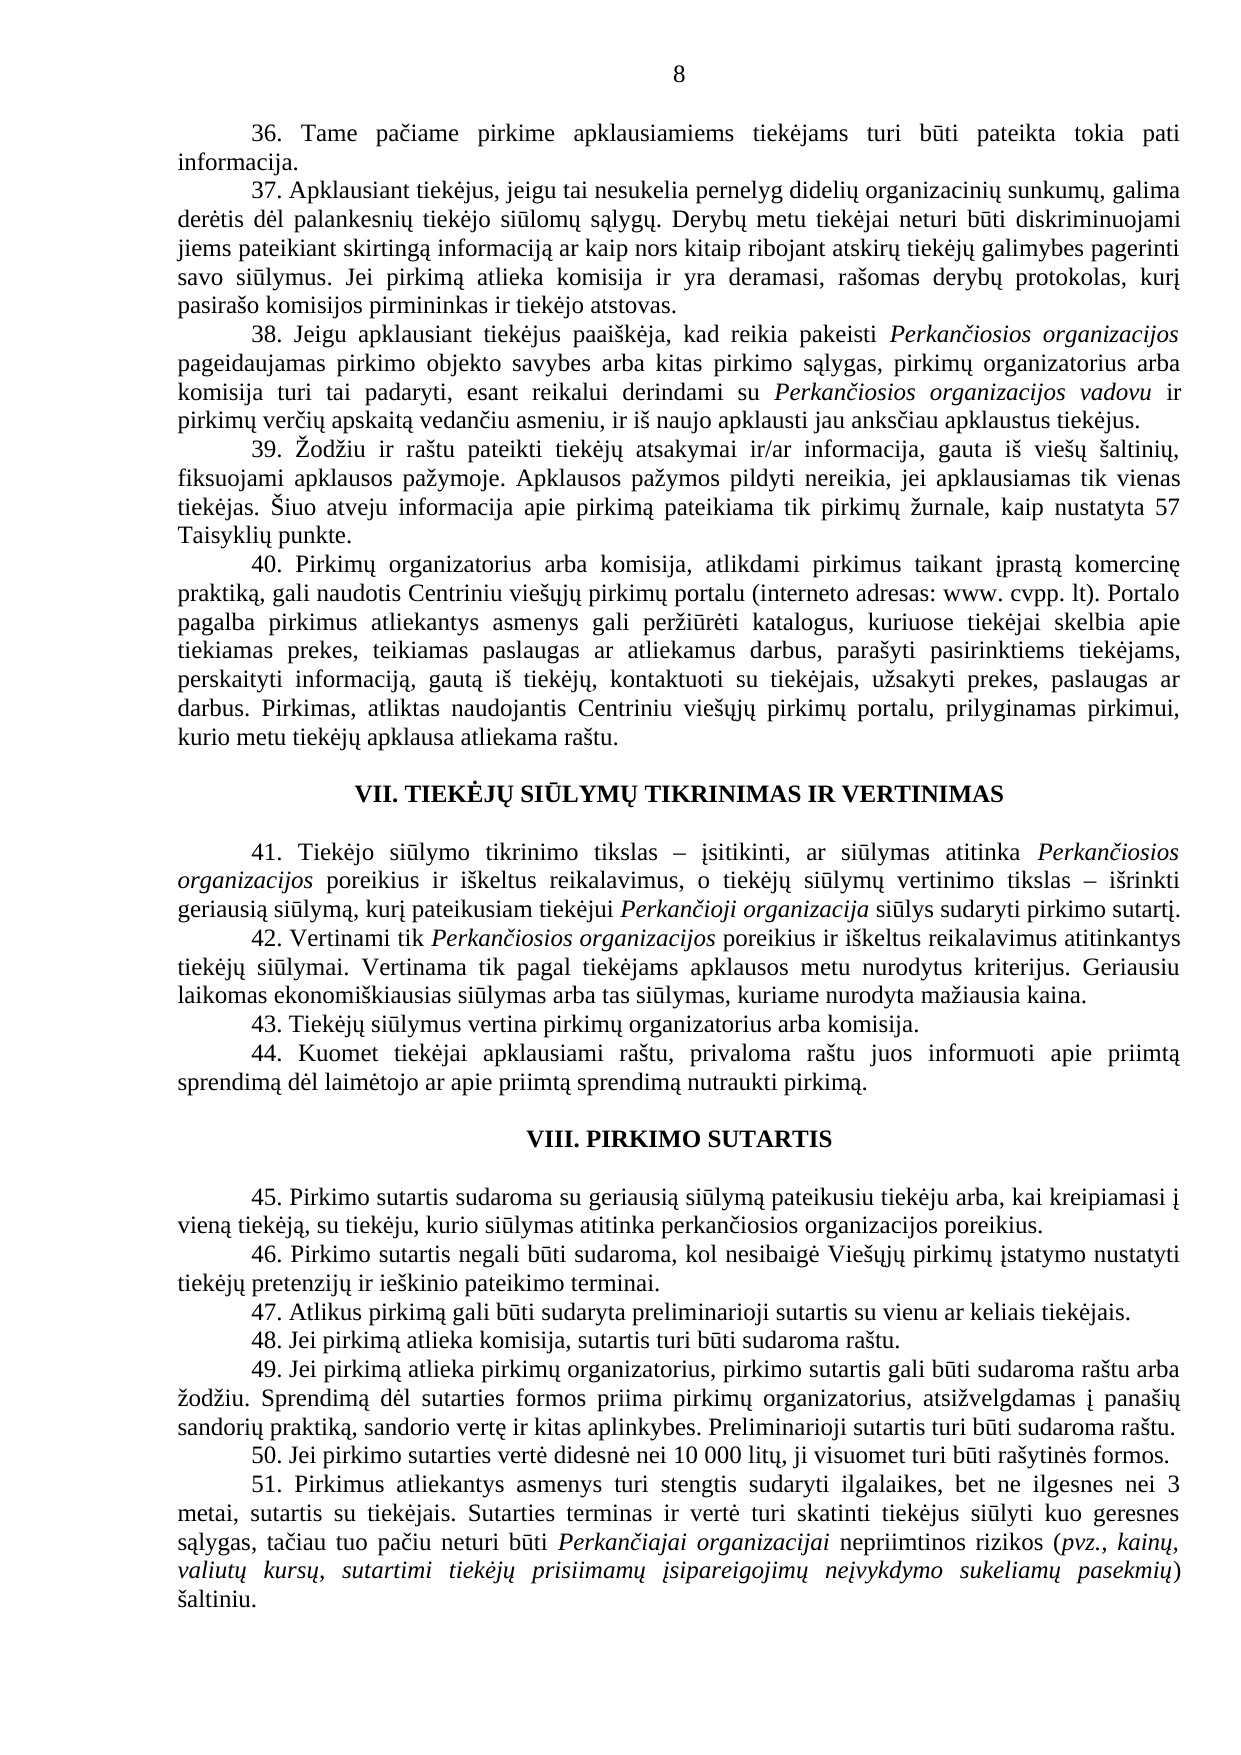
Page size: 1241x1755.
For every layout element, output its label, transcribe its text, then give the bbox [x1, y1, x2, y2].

text 40. Pirkimų organizatorius arba komisija, atlikdami pirkimus taikant įprastą komercinę praktiką, gali naudotis Centriniu viešųjų pirkimų portalu (interneto adresas: www. cvpp. lt). Portalo pagalba pirkimus atliekantys asmenys gali peržiūrėti katalogus, kuriuose tiekėjai skelbia apie tiekiamas prekes, teikiamas paslaugas ar atliekamus darbus, parašyti pasirinktiems tiekėjams, perskaityti informaciją, gautą iš tiekėjų, kontaktuoti su tiekėjais, užsakyti prekes, paslaugas ar darbus. Pirkimas, atliktas naudojantis Centriniu viešųjų pirkimų portalu, prilyginamas pirkimui, kurio metu tiekėjų apklausa atliekama raštu. [177, 549, 1181, 751]
text VIII. PIRKIMO SUTARTIS [177, 1124, 1181, 1153]
text 41. Tiekėjo siūlymo tikrinimo tikslas – įsitikinti, ar siūlymas atitinka Perkančiosios organizacijos poreikius ir iškeltus reikalavimus, o tiekėjų siūlymų vertinimo tikslas – išrinkti geriausią siūlymą, kurį pateikusiam tiekėjui Perkančioji organizacija siūlys sudaryti pirkimo sutartį. [177, 837, 1181, 923]
text 50. Jei pirkimo sutarties vertė didesnė nei 10 000 litų, ji visuomet turi būti rašytinės formos. [177, 1441, 1181, 1469]
text 44. Kuomet tiekėjai apklausiami raštu, privaloma raštu juos informuoti apie priimtą sprendimą dėl laimėtojo ar apie priimtą sprendimą nutraukti pirkimą. [177, 1038, 1181, 1096]
text 49. Jei pirkimą atlieka pirkimų organizatorius, pirkimo sutartis gali būti sudaroma raštu arba žodžiu. Sprendimą dėl sutarties formos priima pirkimų organizatorius, atsižvelgdamas į panašių sandorių praktiką, sandorio vertę ir kitas aplinkybes. Preliminarioji sutartis turi būti sudaroma raštu. [177, 1354, 1181, 1441]
text 43. Tiekėjų siūlymus vertina pirkimų organizatorius arba komisija. [177, 1009, 1181, 1038]
text 38. Jeigu apklausiant tiekėjus paaiškėja, kad reikia pakeisti Perkančiosios organizacijos pageidaujamas pirkimo objekto savybes arba kitas pirkimo sąlygas, pirkimų organizatorius arba komisija turi tai padaryti, esant reikalui derindami su Perkančiosios organizacijos vadovu ir pirkimų verčių apskaitą vedančiu asmeniu, ir iš naujo apklausti jau anksčiau apklaustus tiekėjus. [177, 319, 1181, 434]
text 48. Jei pirkimą atlieka komisija, sutartis turi būti sudaroma raštu. [177, 1326, 1181, 1354]
text 47. Atlikus pirkimą gali būti sudaryta preliminarioji sutartis su vienu ar keliais tiekėjais. [177, 1297, 1181, 1326]
text 45. Pirkimo sutartis sudaroma su geriausią siūlymą pateikusiu tiekėju arba, kai kreipiamasi į vieną tiekėją, su tiekėju, kurio siūlymas atitinka perkančiosios organizacijos poreikius. [177, 1182, 1181, 1239]
text 42. Vertinami tik Perkančiosios organizacijos poreikius ir iškeltus reikalavimus atitinkantys tiekėjų siūlymai. Vertinama tik pagal tiekėjams apklausos metu nurodytus kriterijus. Geriausiu laikomas ekonomiškiausias siūlymas arba tas siūlymas, kuriame nurodyta mažiausia kaina. [177, 923, 1181, 1009]
text 37. Apklausiant tiekėjus, jeigu tai nesukelia pernelyg didelių organizacinių sunkumų, galima derėtis dėl palankesnių tiekėjo siūlomų sąlygų. Derybų metu tiekėjai neturi būti diskriminuojami jiems pateikiant skirtingą informaciją ar kaip nors kitaip ribojant atskirų tiekėjų galimybes pagerinti savo siūlymus. Jei pirkimą atlieka komisija ir yra deramasi, rašomas derybų protokolas, kurį pasirašo komisijos pirmininkas ir tiekėjo atstovas. [177, 176, 1181, 319]
text VII. TIEKĖJŲ SIŪLYMŲ TIKRINIMAS IR VERTINIMAS [177, 779, 1181, 808]
text 46. Pirkimo sutartis negali būti sudaroma, kol nesibaigė Viešųjų pirkimų įstatymo nustatyti tiekėjų pretenzijų ir ieškinio pateikimo terminai. [177, 1239, 1181, 1297]
text 39. Žodžiu ir raštu pateikti tiekėjų atsakymai ir/ar informacija, gauta iš viešų šaltinių, fiksuojami apklausos pažymoje. Apklausos pažymos pildyti nereikia, jei apklausiamas tik vienas tiekėjas. Šiuo atveju informacija apie pirkimą pateikiama tik pirkimų žurnale, kaip nustatyta 57 Taisyklių punkte. [177, 434, 1181, 549]
text 51. Pirkimus atliekantys asmenys turi stengtis sudaryti ilgalaikes, bet ne ilgesnes nei 3 metai, sutartis su tiekėjais. Sutarties terminas ir vertė turi skatinti tiekėjus siūlyti kuo geresnes sąlygas, tačiau tuo pačiu neturi būti Perkančiajai organizacijai nepriimtinos rizikos (pvz., kainų, valiutų kursų, sutartimi tiekėjų prisiimamų įsipareigojimų neįvykdymo sukeliamų pasekmių) šaltiniu. [177, 1469, 1181, 1613]
text 36. Tame pačiame pirkime apklausiamiems tiekėjams turi būti pateikta tokia pati informacija. [177, 118, 1181, 176]
